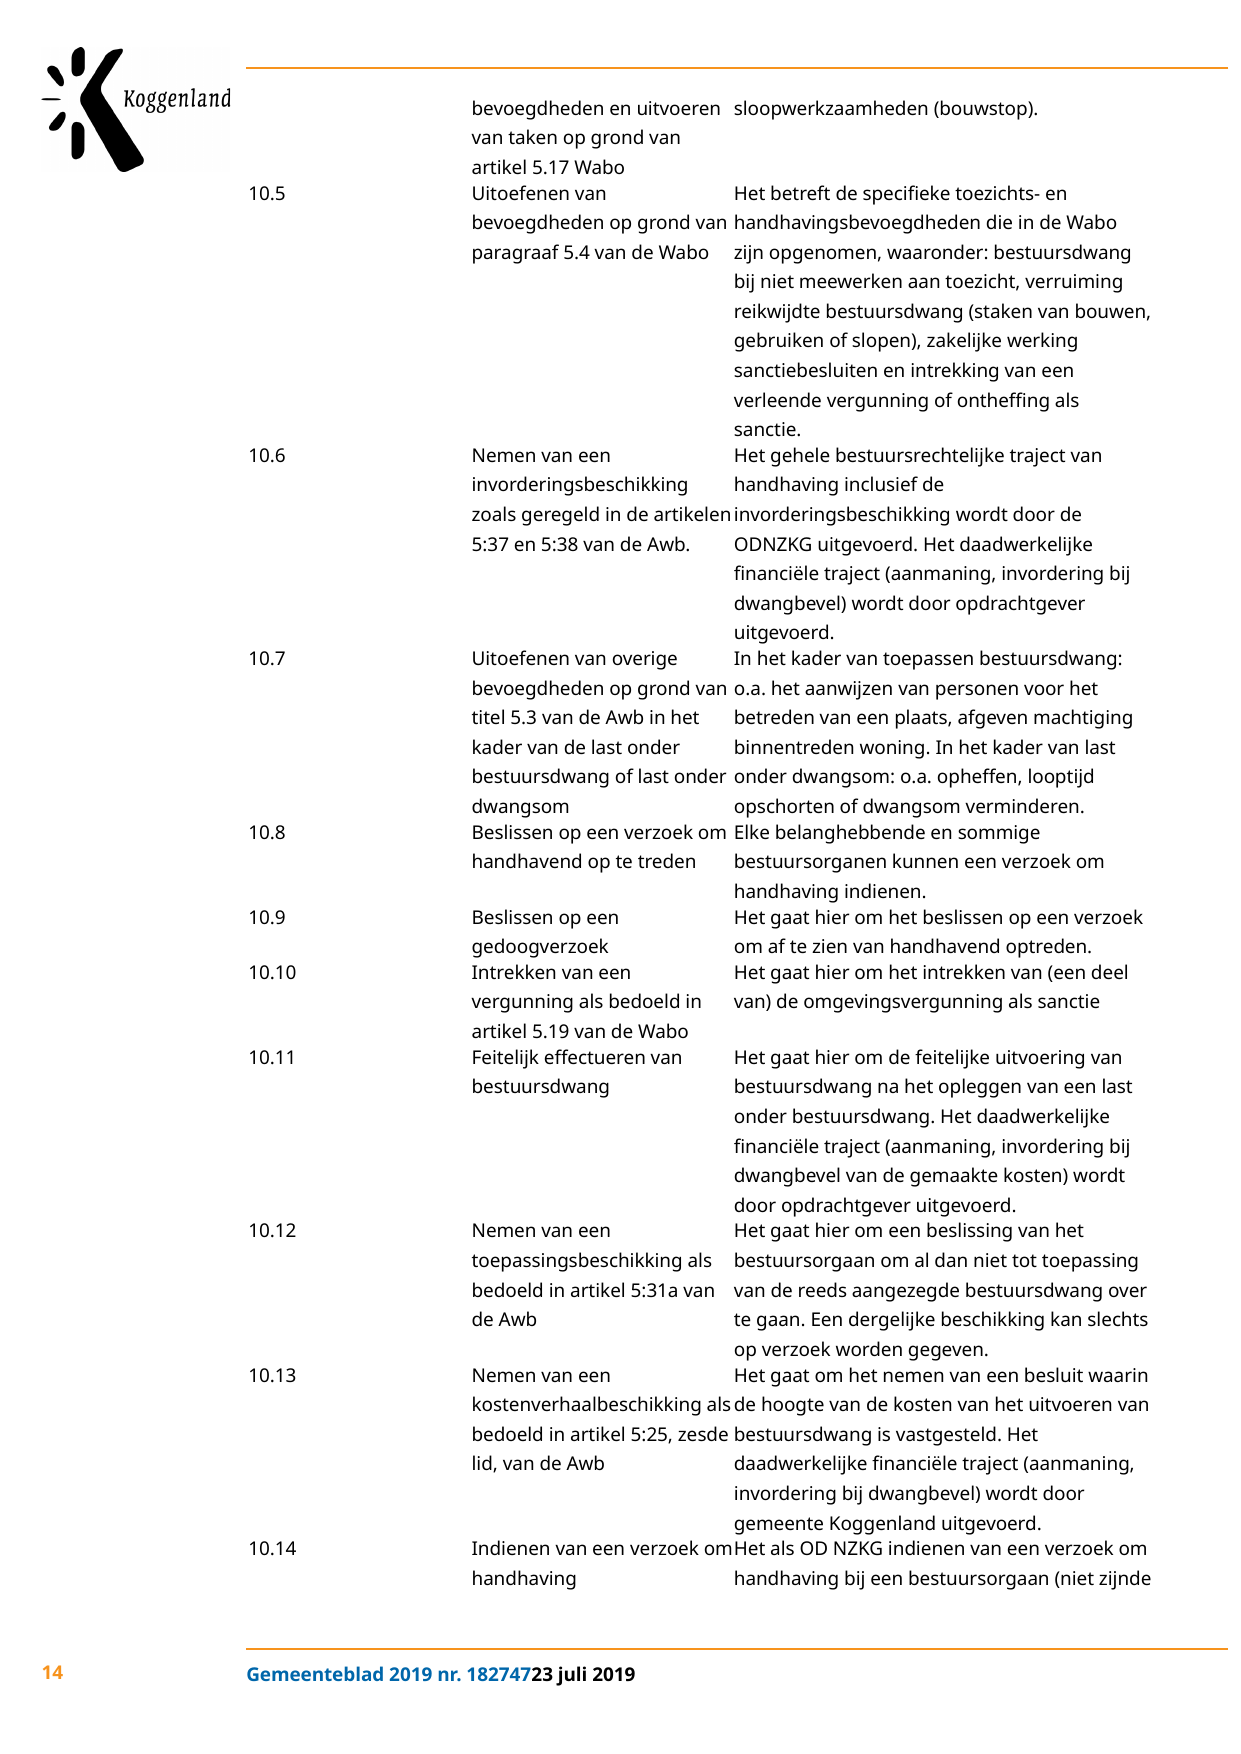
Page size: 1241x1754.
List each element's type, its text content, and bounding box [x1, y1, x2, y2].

table_cell [248, 95, 471, 180]
table_cell Het gaat hier om een beslissing van het bestuursorgaan om al dan niet tot toepassing van de reeds aangezegde bestuursdwang over te gaan. Een dergelijke beschikking kan slechts op verzoek worden gegeven. [734, 1218, 1152, 1362]
table_cell Het als OD NZKG indienen van een verzoek om handhaving bij een bestuursorgaan (niet zijnde [734, 1535, 1152, 1591]
table_cell Het gehele bestuursrechtelijke traject van handhaving inclusief de invorderingsbeschikking wordt door de ODNZKG uitgevoerd. Het daadwerkelijke financiële traject (aanmaning, invordering bij dwangbevel) wordt door opdrachtgever uitgevoerd. [734, 442, 1152, 645]
table_cell Nemen van een invorderingsbeschikking zoals geregeld in de artikelen 5:37 en 5:38 van de Awb. [471, 442, 734, 645]
table_cell Indienen van een verzoek om handhaving [471, 1535, 734, 1591]
table_cell Beslissen op een gedoogverzoek [471, 904, 734, 959]
table_cell Het gaat hier om het intrekken van (een deel van) de omgevingsvergunning als sanctie [734, 959, 1152, 1044]
table_cell 10.11 [248, 1044, 471, 1218]
table_cell 10.8 [248, 819, 471, 904]
table_cell 10.5 [248, 180, 471, 442]
table_cell Het gaat hier om de feitelijke uitvoering van bestuursdwang na het opleggen van een last onder bestuursdwang. Het daadwerkelijke financiële traject (aanmaning, invordering bij dwangbevel van de gemaakte kosten) wordt door opdrachtgever uitgevoerd. [734, 1044, 1152, 1218]
table_cell 10.12 [248, 1218, 471, 1362]
table_cell sloopwerkzaamheden (bouwstop). [734, 95, 1152, 180]
picture [41, 47, 231, 172]
table_cell Beslissen op een verzoek om handhavend op te treden [471, 819, 734, 904]
table_cell 10.6 [248, 442, 471, 645]
table_cell 10.9 [248, 904, 471, 959]
table_cell Het gaat hier om het beslissen op een verzoek om af te zien van handhavend optreden. [734, 904, 1152, 959]
table_cell Nemen van een toepassingsbeschikking als bedoeld in artikel 5:31a van de Awb [471, 1218, 734, 1362]
table_cell Nemen van een kostenverhaalbeschikking als bedoeld in artikel 5:25, zesde lid, van de Awb [471, 1362, 734, 1535]
table_cell 10.14 [248, 1535, 471, 1591]
table_cell Intrekken van een vergunning als bedoeld in artikel 5.19 van de Wabo [471, 959, 734, 1044]
table_cell Elke belanghebbende en sommige bestuursorganen kunnen een verzoek om handhaving indienen. [734, 819, 1152, 904]
table_cell Feitelijk effectueren van bestuursdwang [471, 1044, 734, 1218]
table_cell 10.13 [248, 1362, 471, 1535]
table_cell Uitoefenen van overige bevoegdheden op grond van titel 5.3 van de Awb in het kader van de last onder bestuursdwang of last onder dwangsom [471, 645, 734, 819]
table_cell Uitoefenen van bevoegdheden op grond van paragraaf 5.4 van de Wabo [471, 180, 734, 442]
table_cell 10.10 [248, 959, 471, 1044]
table_cell Het gaat om het nemen van een besluit waarin de hoogte van de kosten van het uitvoeren van bestuursdwang is vastgesteld. Het daadwerkelijke financiële traject (aanmaning, invordering bij dwangbevel) wordt door gemeente Koggenland uitgevoerd. [734, 1362, 1152, 1535]
table_cell bevoegdheden en uitvoeren van taken op grond van artikel 5.17 Wabo [471, 95, 734, 180]
table_cell In het kader van toepassen bestuursdwang: o.a. het aanwijzen van personen voor het betreden van een plaats, afgeven machtiging binnentreden woning. In het kader van last onder dwangsom: o.a. opheffen, looptijd opschorten of dwangsom verminderen. [734, 645, 1152, 819]
table_cell 10.7 [248, 645, 471, 819]
table_cell Het betreft de specifieke toezichts- en handhavingsbevoegdheden die in de Wabo zijn opgenomen, waaronder: bestuursdwang bij niet meewerken aan toezicht, verruiming reikwijdte bestuursdwang (staken van bouwen, gebruiken of slopen), zakelijke werking sanctiebesluiten en intrekking van een verleende vergunning of ontheffing als sanctie. [734, 180, 1152, 442]
